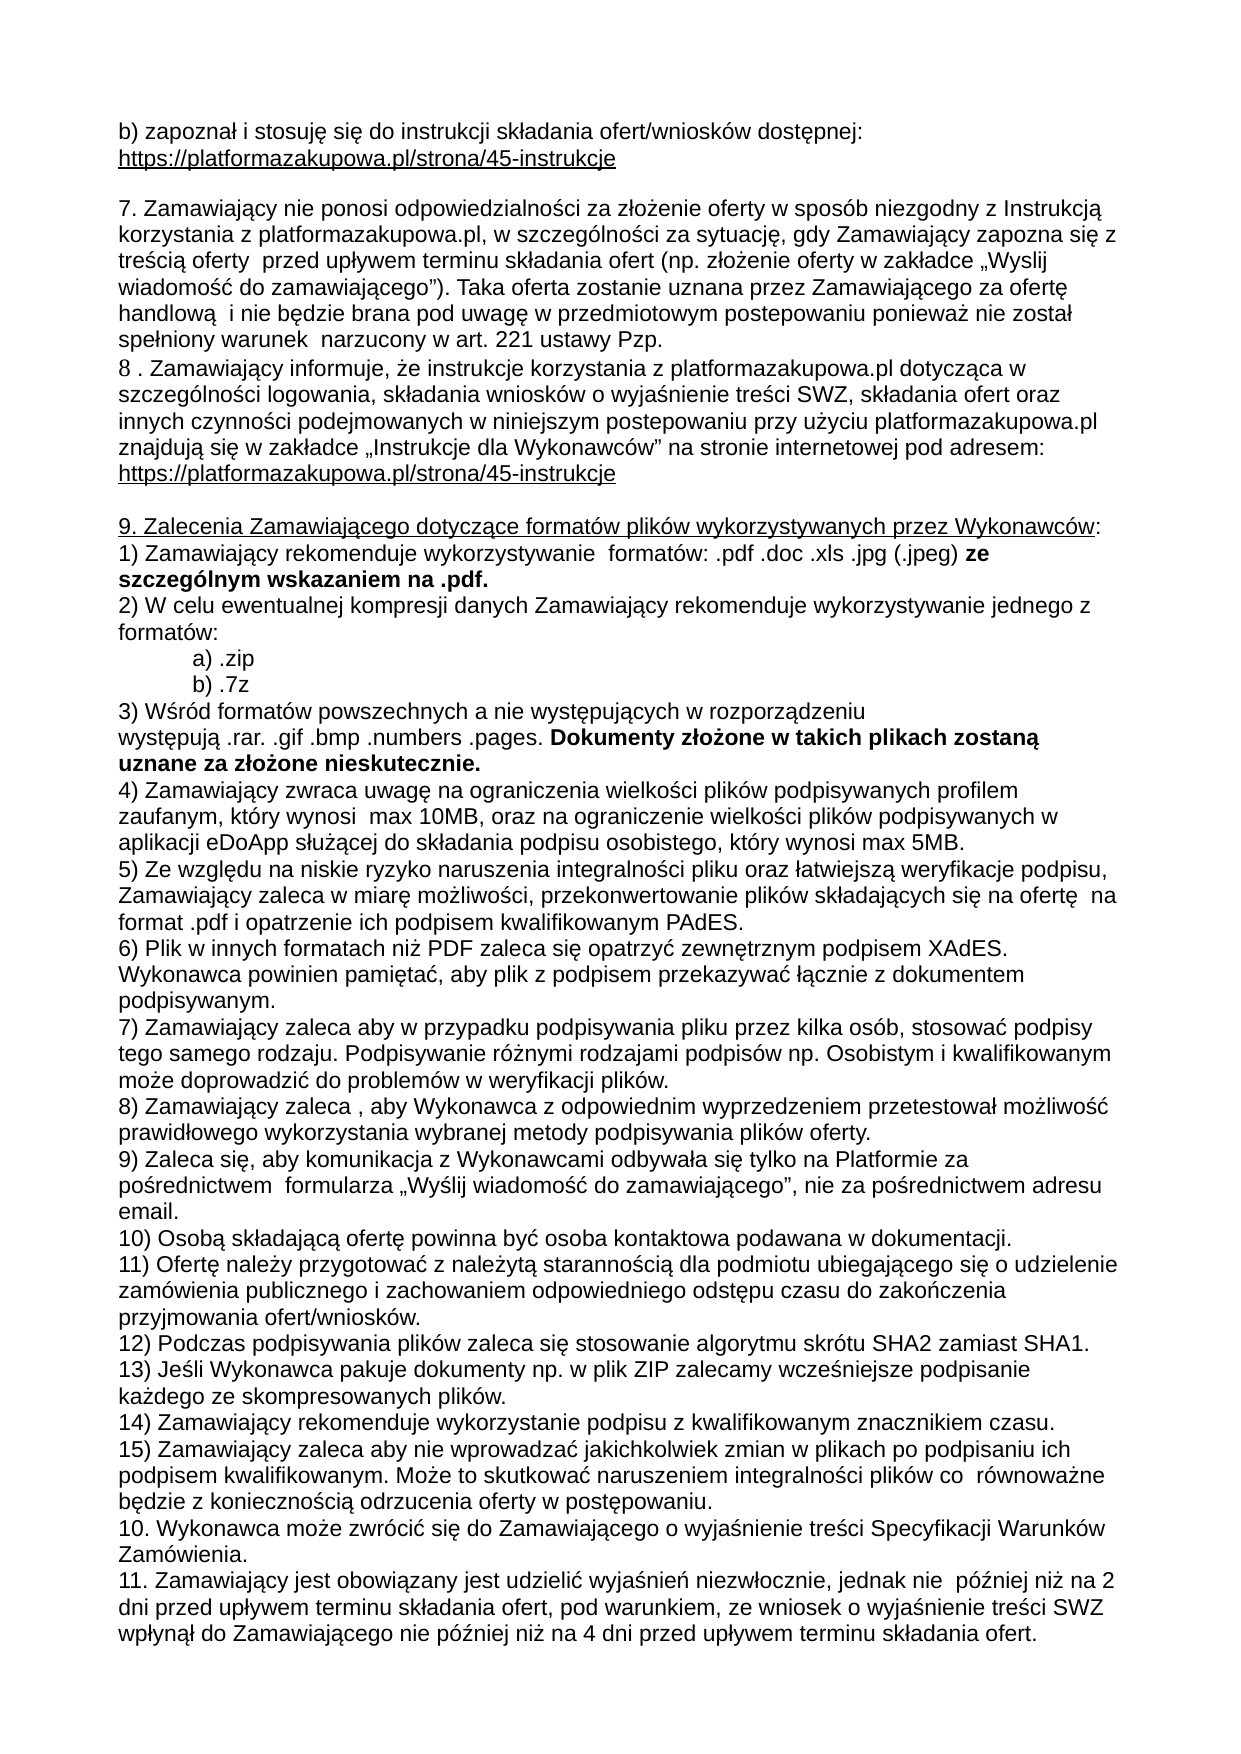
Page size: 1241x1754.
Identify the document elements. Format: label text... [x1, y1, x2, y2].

text 2) W celu ewentualnej kompresji danych Zamawiający rekomenduje wykorzystywanie jednego z formatów: [118, 592, 1122, 645]
text 10. Wykonawca może zwrócić się do Zamawiającego o wyjaśnienie treści Specyfikacji Warunków Zamówienia. [118, 1514, 1122, 1567]
text 10) Osobą składającą ofertę powinna być osoba kontaktowa podawana w dokumentacji. [118, 1225, 1122, 1251]
text 15) Zamawiający zaleca aby nie wprowadzać jakichkolwiek zmian w plikach po podpisaniu ich podpisem kwalifikowanym. Może to skutkować naruszeniem integralności plików co równoważne będzie z koniecznością odrzucenia oferty w postępowaniu. [118, 1436, 1122, 1514]
text a) .zip [118, 645, 1122, 671]
text 9) Zaleca się, aby komunikacja z Wykonawcami odbywała się tylko na Platformie za pośrednictwem formularza „Wyślij wiadomość do zamawiającego”, nie za pośrednictwem adresu email. [118, 1146, 1122, 1225]
text 4) Zamawiający zwraca uwagę na ograniczenia wielkości plików podpisywanych profilem zaufanym, który wynosi max 10MB, oraz na ograniczenie wielkości plików podpisywanych w aplikacji eDoApp służącej do składania podpisu osobistego, który wynosi max 5MB. [118, 777, 1122, 856]
text 8) Zamawiający zaleca , aby Wykonawca z odpowiednim wyprzedzeniem przetestował możliwość prawidłowego wykorzystania wybranej metody podpisywania plików oferty. [118, 1093, 1122, 1146]
text 13) Jeśli Wykonawca pakuje dokumenty np. w plik ZIP zalecamy wcześniejsze podpisanie każdego ze skompresowanych plików. [118, 1356, 1122, 1409]
text 5) Ze względu na niskie ryzyko naruszenia integralności pliku oraz łatwiejszą weryfikacje podpisu, Zamawiający zaleca w miarę możliwości, przekonwertowanie plików składających się na ofertę na format .pdf i opatrzenie ich podpisem kwalifikowanym PAdES. [118, 856, 1122, 935]
text b) .7z [118, 671, 1122, 698]
text 8 . Zamawiający informuje, że instrukcje korzystania z platformazakupowa.pl dotycząca w szczególności logowania, składania wniosków o wyjaśnienie treści SWZ, składania ofert oraz innych czynności podejmowanych w niniejszym postepowaniu przy użyciu platformazakupowa.pl znajdują się w zakładce „Instrukcje dla Wykonawców” na stronie internetowej pod adresem: https://platformazakupowa.pl/strona/45-instrukcje [118, 353, 1122, 487]
text 11. Zamawiający jest obowiązany jest udzielić wyjaśnień niezwłocznie, jednak nie później niż na 2 dni przed upływem terminu składania ofert, pod warunkiem, ze wniosek o wyjaśnienie treści SWZ wpłynął do Zamawiającego nie później niż na 4 dni przed upływem terminu składania ofert. [118, 1567, 1122, 1646]
text 7) Zamawiający zaleca aby w przypadku podpisywania pliku przez kilka osób, stosować podpisy tego samego rodzaju. Podpisywanie różnymi rodzajami podpisów np. Osobistym i kwalifikowanym może doprowadzić do problemów w weryfikacji plików. [118, 1014, 1122, 1093]
text 11) Ofertę należy przygotować z należytą starannością dla podmiotu ubiegającego się o udzielenie zamówienia publicznego i zachowaniem odpowiedniego odstępu czasu do zakończenia przyjmowania ofert/wniosków. [118, 1251, 1122, 1330]
text 14) Zamawiający rekomenduje wykorzystanie podpisu z kwalifikowanym znacznikiem czasu. [118, 1409, 1122, 1436]
text 6) Plik w innych formatach niż PDF zaleca się opatrzyć zewnętrznym podpisem XAdES. Wykonawca powinien pamiętać, aby plik z podpisem przekazywać łącznie z dokumentem podpisywanym. [118, 935, 1122, 1014]
text 7. Zamawiający nie ponosi odpowiedzialności za złożenie oferty w sposób niezgodny z Instrukcją korzystania z platformazakupowa.pl, w szczególności za sytuację, gdy Zamawiający zapozna się z treścią oferty przed upływem terminu składania ofert (np. złożenie oferty w zakładce „Wyslij wiadomość do zamawiającego”). Taka oferta zostanie uznana przez Zamawiającego za ofertę handlową i nie będzie brana pod uwagę w przedmiotowym postepowaniu ponieważ nie został spełniony warunek narzucony w art. 221 ustawy Pzp. [118, 194, 1122, 353]
text 3) Wśród formatów powszechnych a nie występujących w rozporządzeniu występują .rar. .gif .bmp .numbers .pages. Dokumenty złożone w takich plikach zostaną uznane za złożone nieskutecznie. [118, 698, 1122, 777]
text 9. Zalecenia Zamawiającego dotyczące formatów plików wykorzystywanych przez Wykonawców: [118, 513, 1122, 539]
text b) zapoznał i stosuję się do instrukcji składania ofert/wniosków dostępnej: https://platformazakupowa.pl/strona/45-instrukcje [118, 118, 1122, 171]
text 12) Podczas podpisywania plików zaleca się stosowanie algorytmu skrótu SHA2 zamiast SHA1. [118, 1330, 1122, 1356]
text 1) Zamawiający rekomenduje wykorzystywanie formatów: .pdf .doc .xls .jpg (.jpeg) ze szczególnym wskazaniem na .pdf. [118, 539, 1122, 592]
